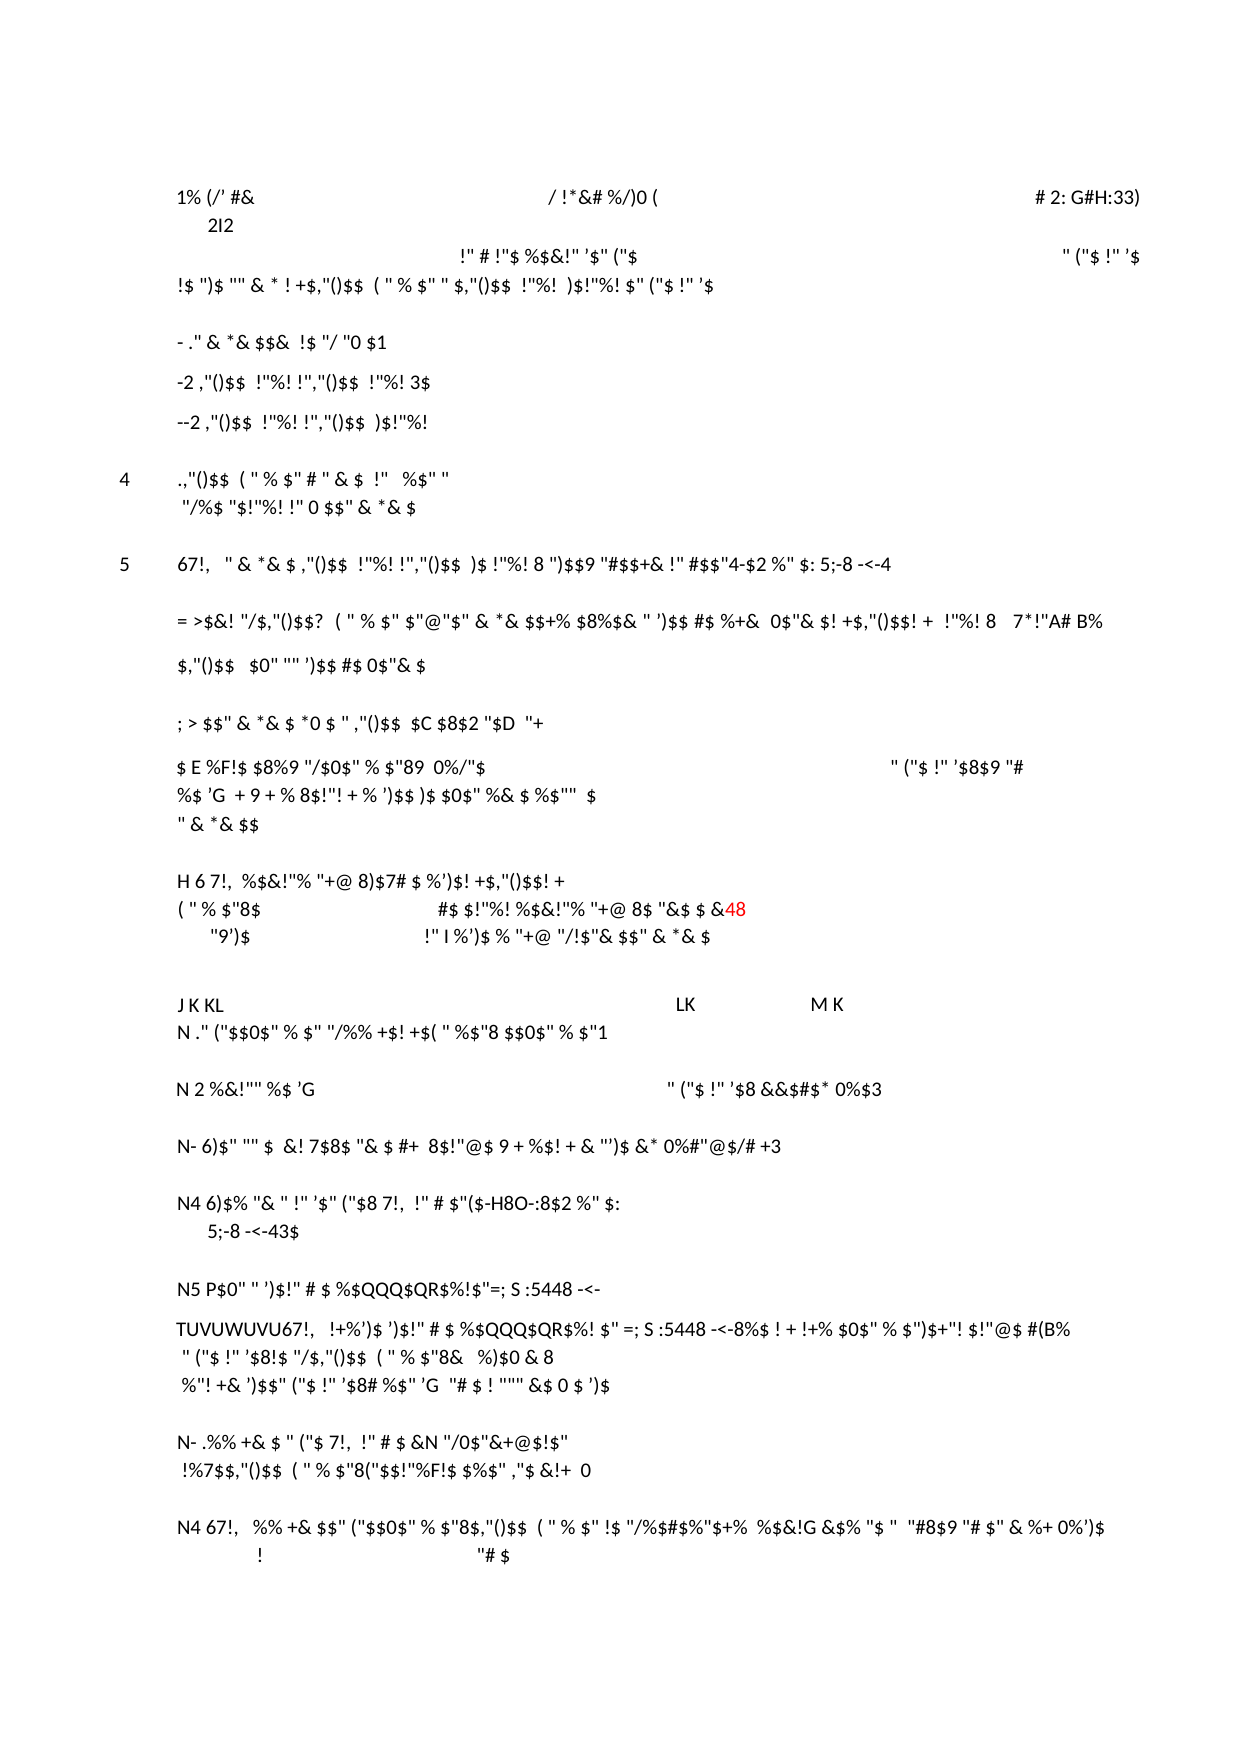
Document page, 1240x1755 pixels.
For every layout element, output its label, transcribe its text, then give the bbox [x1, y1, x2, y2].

text $ E %F!$ $8%9 "/$0$" % $"89 0%/"$ " ("$ !" ’$8$9 "# [176, 754, 1140, 780]
text " & *& $$ [177, 811, 1140, 836]
table_header "# $ [476, 1543, 646, 1586]
text 2I2 [207, 213, 1140, 238]
text N ." ("$$0$" % $" "/%% +$! +$( " %$"8 $$0$" % $"1 [177, 1019, 1140, 1045]
text - ." & *& $$& !$ "/ "0 $1 [177, 329, 1140, 354]
text --2 ,"()$$ !"%! !","()$$ )$!"%! [177, 409, 1140, 434]
table_cell LK M K [419, 973, 1124, 1019]
text TUVUWUVU67!, !+%’)$ ’)$!" # $ %$QQQ$QR$%! $" =; S :5448 -<-8%$ ! + !+% $0$" % $")$+"! $!"@$ #(B% [176, 1316, 1140, 1342]
text = >$&! "/$,"()$$? ( " % $" $"@"$" & *& $$+% $8%$& " ’)$$ #$ %+& 0$"& $! +$,"()$$! + !"%! 8 7*!"A# B% $,"()$$ $0" "" ’)$$ #$ 0$"& $ [177, 608, 1106, 678]
text N4 67!, %% +& $$" ("$$0$" % $"8$,"()$$ ( " % $" !$ "/%$#$%"$+% %$&!G &$% "$ " "#8$9 "# $" & %+ 0%’)$ [177, 1514, 1140, 1540]
text %"! +& ’)$$" ("$ !" ’$8# %$" ’G "# $ ! """ &$ 0 $ ’)$ [177, 1373, 1140, 1398]
text %$ ’G + 9 + % 8$!"! + % ’)$$ )$ $0$" %& $ %$"" $ [177, 782, 1140, 808]
table_header #$ $!"%! %$&!"% "+@ 8$ "&$ $ &48 [419, 896, 1124, 923]
table_header [646, 1543, 1144, 1586]
text N4 6)$% "& " !" ’$" ("$8 7!, !" # $"($-H8O-:8$2 %" $: [177, 1190, 1140, 1216]
text !%7$$,"()$$ ( " % $"8("$$!"%F!$ $%$" ,"$ &!+ 0 [177, 1458, 1140, 1483]
text N 2 %&!"" %$ ’G " ("$ !" ’$8 &&$#$* 0%$3 [176, 1076, 1140, 1102]
list .,"()$$ ( " % $" # " & $ !" %$" " [119, 466, 1140, 491]
text !" # !"$ %$&!" ’$" ("$ " ("$ !" ’$ [177, 241, 1140, 269]
text "/%$ "$!"%! !" 0 $$" & *& $ [177, 494, 1140, 519]
table_header ! [177, 1543, 476, 1586]
table_cell J K KL [177, 973, 419, 1019]
text !$ ")$ "" & * ! +$,"()$$ ( " % $" " $,"()$$ !"%! )$!"%! $" ("$ !" ’$ [177, 272, 1140, 297]
text 5;-8 -<-43$ [207, 1219, 1140, 1244]
text 1% (/’ #& / !*&# %/)0 ( # 2: G#H:33) [176, 184, 1140, 210]
text N5 P$0" " ’)$!" # $ %$QQQ$QR$%!$"=; S :5448 -<- [177, 1276, 1140, 1301]
table_cell !" I %’)$ % "+@ "/!$"& $$" & *& $ [419, 923, 1124, 973]
list 67!, " & *& $ ,"()$$ !"%! !","()$$ )$ !"%! 8 ")$$9 "#$$+& !" #$$"4-$2 %" $: 5;-8 -<-4 [119, 551, 1140, 576]
table_cell "9’)$ [177, 923, 419, 973]
text ; > $$" & *& $ *0 $ " ,"()$$ $C $8$2 "$D "+ [177, 710, 1140, 735]
text " ("$ !" ’$8!$ "/$,"()$$ ( " % $"8& %)$0 & 8 [177, 1344, 1140, 1370]
text N- 6)$" "" $ &! 7$8$ "& $ #+ 8$!"@$ 9 + %$! + & "’)$ &* 0%#"@$/# +3 [177, 1133, 1140, 1159]
text N- .%% +& $ " ("$ 7!, !" # $ &N "/0$"&+@$!$" [177, 1429, 1140, 1455]
text H 6 7!, %$&!"% "+@ 8)$7# $ %’)$! +$,"()$$! + [177, 868, 1140, 893]
text -2 ,"()$$ !"%! !","()$$ !"%! 3$ [177, 369, 1140, 394]
table_header ( " % $"8$ [177, 896, 419, 923]
